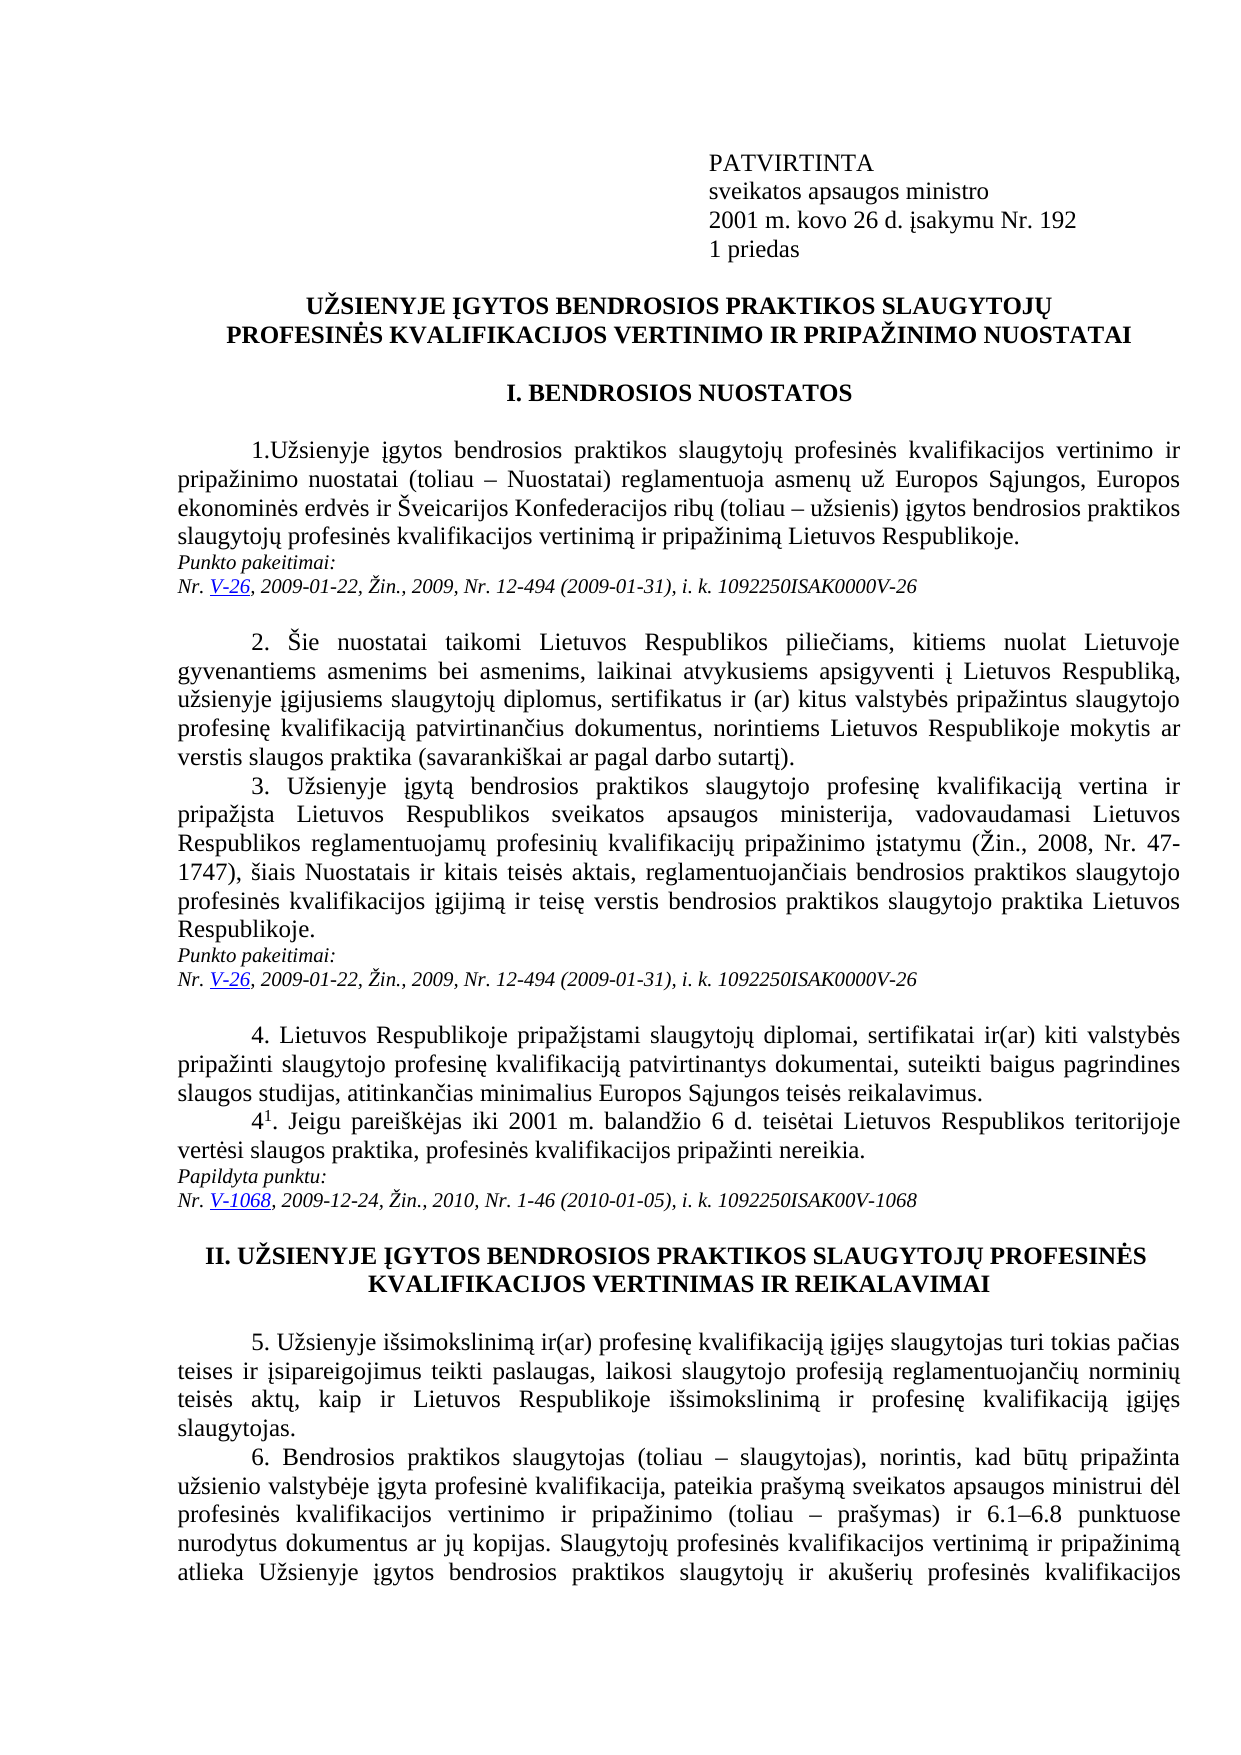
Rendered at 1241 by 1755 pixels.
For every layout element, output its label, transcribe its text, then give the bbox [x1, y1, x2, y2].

text Nr. V-26, 2009-01-22, Žin., 2009, Nr. 12-494 (2009-01-31), i. k. 1092250ISAK0000V-26 [177, 967, 1181, 991]
text Punkto pakeitimai: [177, 550, 1181, 574]
text UŽSIENYJE ĮGYTOS BENDROSIOS PRAKTIKOS SLAUGYTOJŲ [177, 291, 1181, 320]
text I. BENDROSIOS NUOSTATOS [177, 378, 1181, 406]
text 41. Jeigu pareiškėjas iki 2001 m. balandžio 6 d. teisėtai Lietuvos Respublikos teritorijoje vertėsi slaugos praktika, profesinės kvalifikacijos pripažinti nereikia. [177, 1106, 1181, 1164]
text 4. Lietuvos Respublikoje pripažįstami slaugytojų diplomai, sertifikatai ir(ar) kiti valstybės pripažinti slaugytojo profesinę kvalifikaciją patvirtinantys dokumentai, suteikti baigus pagrindines slaugos studijas, atitinkančias minimalius Europos Sąjungos teisės reikalavimus. [177, 1020, 1181, 1106]
text 1.Užsienyje įgytos bendrosios praktikos slaugytojų profesinės kvalifikacijos vertinimo ir pripažinimo nuostatai (toliau – Nuostatai) reglamentuoja asmenų už Europos Sąjungos, Europos ekonominės erdvės ir Šveicarijos Konfederacijos ribų (toliau – užsienis) įgytos bendrosios praktikos slaugytojų profesinės kvalifikacijos vertinimą ir pripažinimą Lietuvos Respublikoje. [177, 435, 1181, 550]
text 5. Užsienyje išsimokslinimą ir(ar) profesinę kvalifikaciją įgijęs slaugytojas turi tokias pačias teises ir įsipareigojimus teikti paslaugas, laikosi slaugytojo profesiją reglamentuojančių norminių teisės aktų, kaip ir Lietuvos Respublikoje išsimokslinimą ir profesinę kvalifikaciją įgijęs slaugytojas. [177, 1327, 1181, 1442]
text Punkto pakeitimai: [177, 943, 1181, 967]
text Nr. V-26, 2009-01-22, Žin., 2009, Nr. 12-494 (2009-01-31), i. k. 1092250ISAK0000V-26 [177, 574, 1181, 598]
text PROFESINĖS KVALIFIKACIJOS VERTINIMO IR PRIPAŽINIMO NUOSTATAI [177, 320, 1181, 349]
text Nr. V-1068, 2009-12-24, Žin., 2010, Nr. 1-46 (2010-01-05), i. k. 1092250ISAK00V-1068 [177, 1188, 1181, 1212]
text 3. Užsienyje įgytą bendrosios praktikos slaugytojo profesinę kvalifikaciją vertina ir pripažįsta Lietuvos Respublikos sveikatos apsaugos ministerija, vadovaudamasi Lietuvos Respublikos reglamentuojamų profesinių kvalifikacijų pripažinimo įstatymu (Žin., 2008, Nr. 47-1747), šiais Nuostatais ir kitais teisės aktais, reglamentuojančiais bendrosios praktikos slaugytojo profesinės kvalifikacijos įgijimą ir teisę verstis bendrosios praktikos slaugytojo praktika Lietuvos Respublikoje. [177, 771, 1181, 943]
text 2001 m. kovo 26 d. įsakymu Nr. 192 [177, 205, 1181, 234]
text II. UŽSIENYJE ĮGYTOS BENDROSIOS PRAKTIKOS SLAUGYTOJŲ PROFESINĖS [177, 1241, 1181, 1269]
text 2. Šie nuostatai taikomi Lietuvos Respublikos piliečiams, kitiems nuolat Lietuvoje gyvenantiems asmenims bei asmenims, laikinai atvykusiems apsigyventi į Lietuvos Respubliką, užsienyje įgijusiems slaugytojų diplomus, sertifikatus ir (ar) kitus valstybės pripažintus slaugytojo profesinę kvalifikaciją patvirtinančius dokumentus, norintiems Lietuvos Respublikoje mokytis ar verstis slaugos praktika (savarankiškai ar pagal darbo sutartį). [177, 627, 1181, 771]
text sveikatos apsaugos ministro [177, 176, 1181, 205]
text 6. Bendrosios praktikos slaugytojas (toliau – slaugytojas), norintis, kad būtų pripažinta užsienio valstybėje įgyta profesinė kvalifikacija, pateikia prašymą sveikatos apsaugos ministrui dėl profesinės kvalifikacijos vertinimo ir pripažinimo (toliau – prašymas) ir 6.1–6.8 punktuose nurodytus dokumentus ar jų kopijas. Slaugytojų profesinės kvalifikacijos vertinimą ir pripažinimą atlieka Užsienyje įgytos bendrosios praktikos slaugytojų ir akušerių profesinės kvalifikacijos [177, 1442, 1181, 1586]
text 1 priedas [177, 234, 1181, 263]
text Papildyta punktu: [177, 1164, 1181, 1188]
text PATVIRTINTA [177, 148, 1181, 176]
text KVALIFIKACIJOS VERTINIMAS IR REIKALAVIMAI [177, 1269, 1181, 1298]
